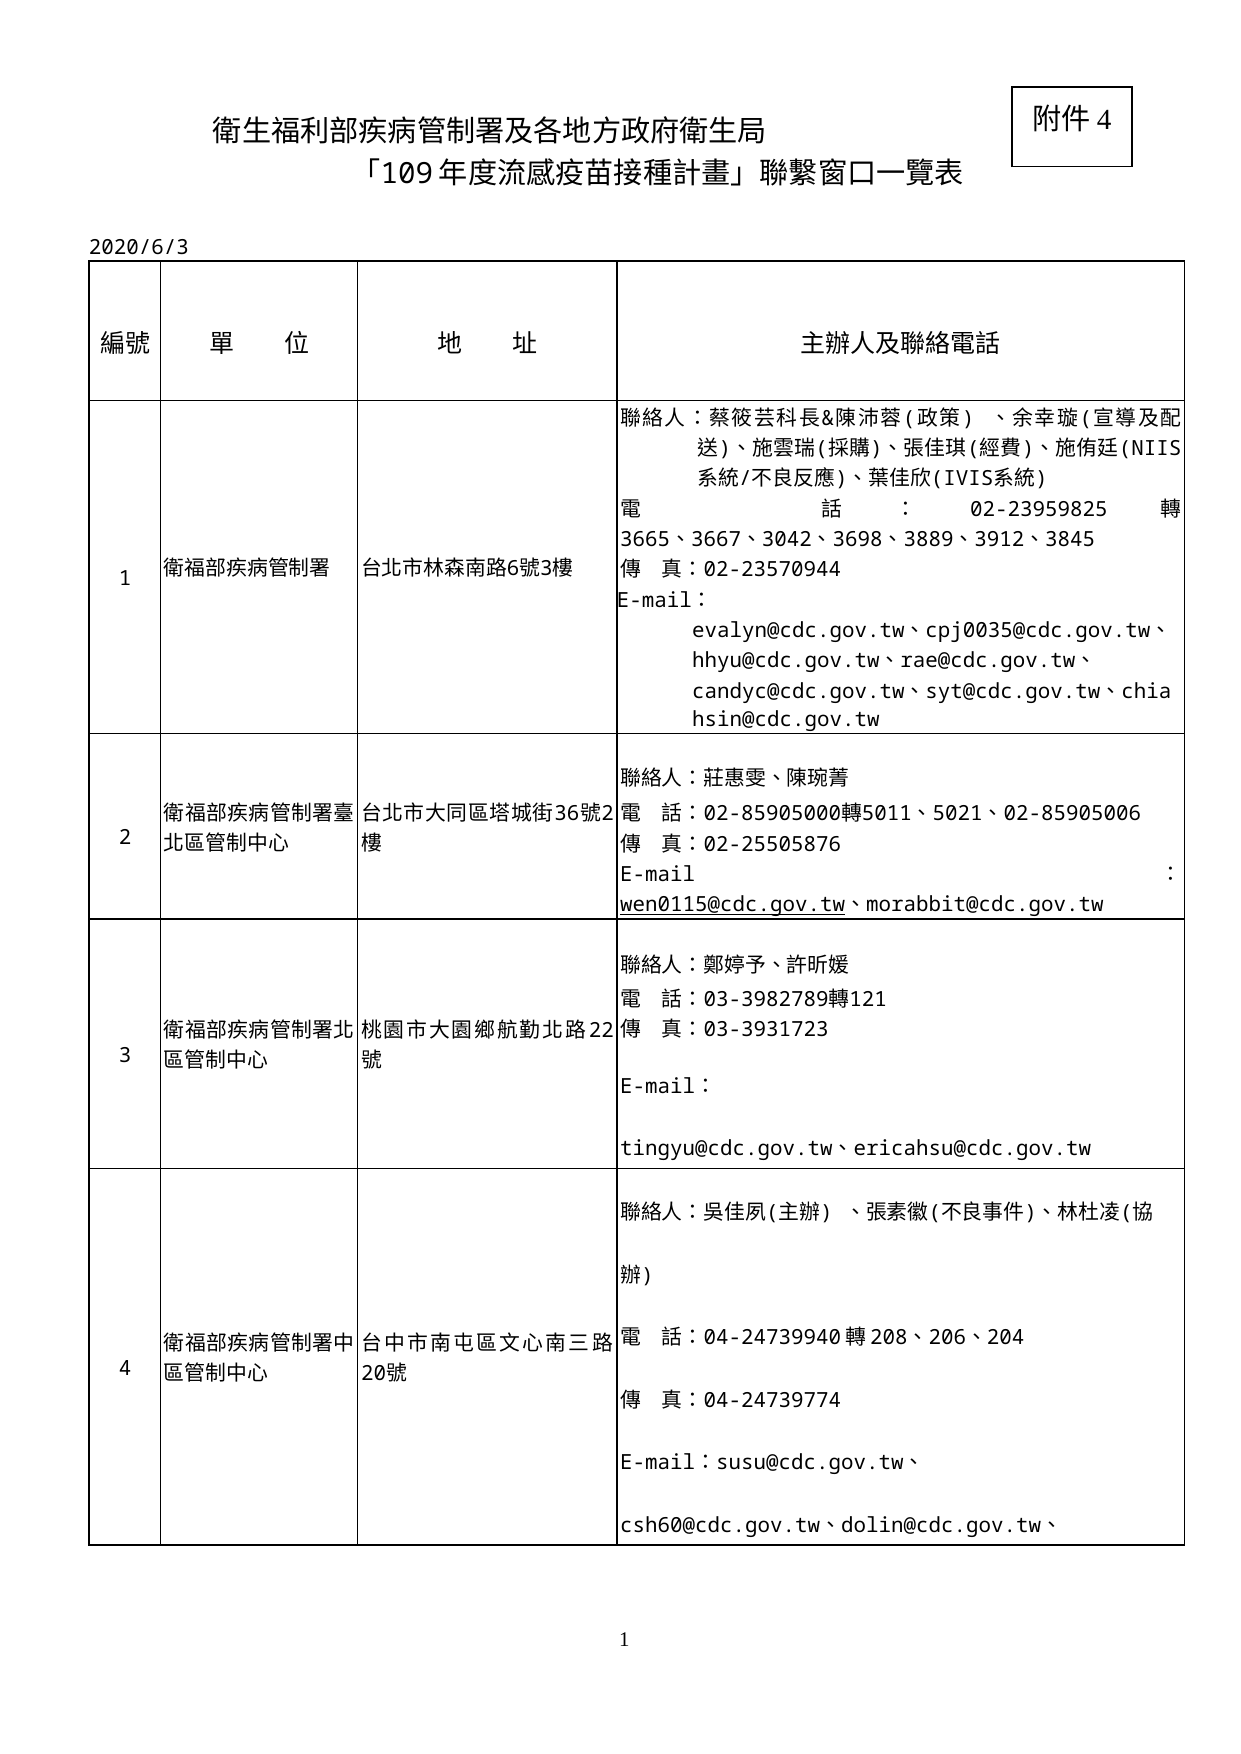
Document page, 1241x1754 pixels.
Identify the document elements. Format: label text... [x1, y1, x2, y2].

table_header 單 位 [161, 262, 357, 399]
table_cell 衛福部疾病管制署北區管制中心 [161, 920, 357, 1168]
table_cell 台北市林森南路6號3樓 [358, 401, 616, 733]
table_cell 台中市南屯區文心南三路20號 [358, 1169, 616, 1544]
text 2020/6/3 [89, 192, 1152, 260]
table_cell 4 [90, 1169, 160, 1544]
table_cell 聯絡人：吳佳夙(主辦) 、張素徽(不良事件)、林杜凌(協辦) 電 話：04-24739940轉208、206、204 傳 真：04-24739774 E-mail：susu@cdc.gov.tw、 csh60@cdc.gov.tw、dolin@cdc.gov.tw、 [618, 1169, 1184, 1544]
text 「109年度流感疫苗接種計畫」聯繫窗口一覽表 [89, 150, 1152, 192]
table_cell 1 [90, 401, 160, 733]
text [1133, 108, 1152, 150]
table_cell 衛福部疾病管制署臺北區管制中心 [161, 734, 357, 918]
table_cell 衛福部疾病管制署 [161, 401, 357, 733]
table_header 地 址 [358, 262, 616, 399]
table_cell 聯絡人：莊惠雯、陳琬菁 電 話：02-85905000轉5011、5021、02-85905006 傳 真：02-25505876 E-mail：wen0115@cdc.gov.tw、morabbit@cdc.gov.tw [618, 734, 1184, 918]
table_cell 聯絡人：鄭婷予、許昕媛 電 話：03-3982789轉121end_of_the_skype_highlighting 傳 真：03-3931723 E-mail：tingyu@cdc.gov.tw、ericahsu@cdc.gov.tw [618, 920, 1184, 1168]
text 衛生福利部疾病管制署及各地方政府衛生局 [89, 108, 1011, 150]
table_cell 聯絡人：蔡筱芸科長&陳沛蓉(政策) 、余幸璇(宣導及配送)、施雲瑞(採購)、張佳琪(經費)、施侑廷(NIIS系統/不良反應)、葉佳欣(IVIS系統) 電 話：02-23959825轉3665、3667、3042、3698、3889、3912、3845 傳 真：02-23570944 E-mail：evalyn@cdc.gov.tw、cpj0035@cdc.gov.tw、hhyu@cdc.gov.tw、rae@cdc.gov.tw、 candyc@cdc.gov.tw、syt@cdc.gov.tw、chiahsin@cdc.gov.tw [618, 401, 1184, 733]
table_header 主辦人及聯絡電話 [618, 262, 1184, 399]
text [1013, 88, 1131, 166]
table_cell 衛福部疾病管制署中區管制中心 [161, 1169, 357, 1544]
text 附件4 [1027, 95, 1116, 138]
table_header 編號 [90, 262, 160, 399]
table_cell 桃園市大園鄉航勤北路22號 [358, 920, 616, 1168]
table_cell 3 [90, 920, 160, 1168]
table_cell 台北市大同區塔城街36號2樓 [358, 734, 616, 918]
table_cell 2 [90, 734, 160, 918]
